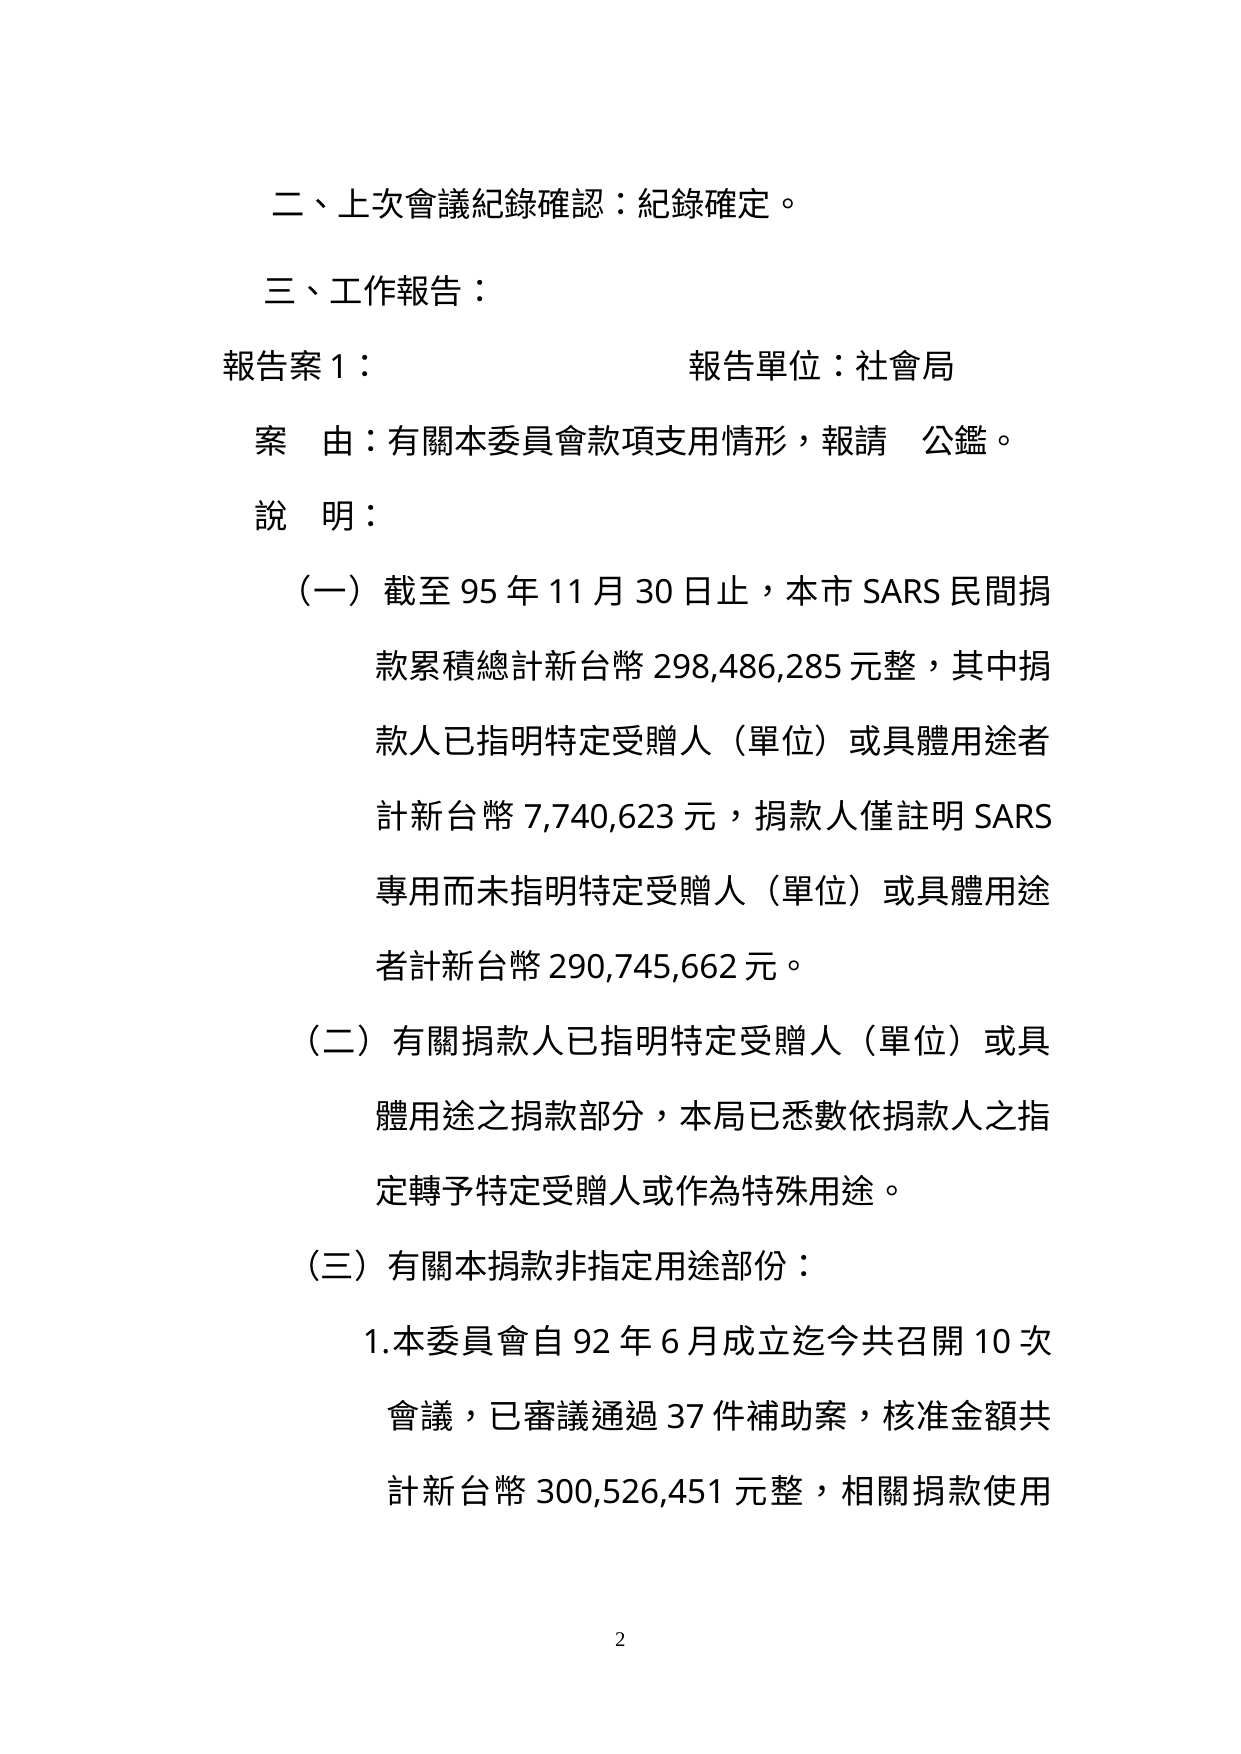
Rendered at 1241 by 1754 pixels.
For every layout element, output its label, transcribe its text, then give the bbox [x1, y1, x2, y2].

text 三、工作報告： [187, 252, 1053, 327]
text （三）有關本捐款非指定用途部份： [287, 1227, 1053, 1302]
text 報告案1： 報告單位：社會局 [187, 327, 1053, 402]
text 說 明： [187, 477, 1053, 552]
text 案 由：有關本委員會款項支用情形，報請 公鑑。 [187, 402, 1053, 477]
text （一）截至95年11月30日止，本市SARS民間捐款累積總計新台幣298,486,285元整，其中捐款人已指明特定受贈人（單位）或具體用途者計新台幣7,740,623元，捐款人僅註明SARS專用而未指明特定受贈人（單位）或具體用途者計新台幣290,745,662元。 [279, 552, 1053, 1002]
text 二、上次會議紀錄確認：紀錄確定。 [237, 164, 1053, 239]
text （二）有關捐款人已指明特定受贈人（單位）或具體用途之捐款部分，本局已悉數依捐款人之指定轉予特定受贈人或作為特殊用途。 [287, 1002, 1053, 1227]
text 1.本委員會自92年6月成立迄今共召開10次會議，已審議通過37件補助案，核准金額共計新台幣300,526,451元整，相關捐款使用 [362, 1302, 1053, 1527]
